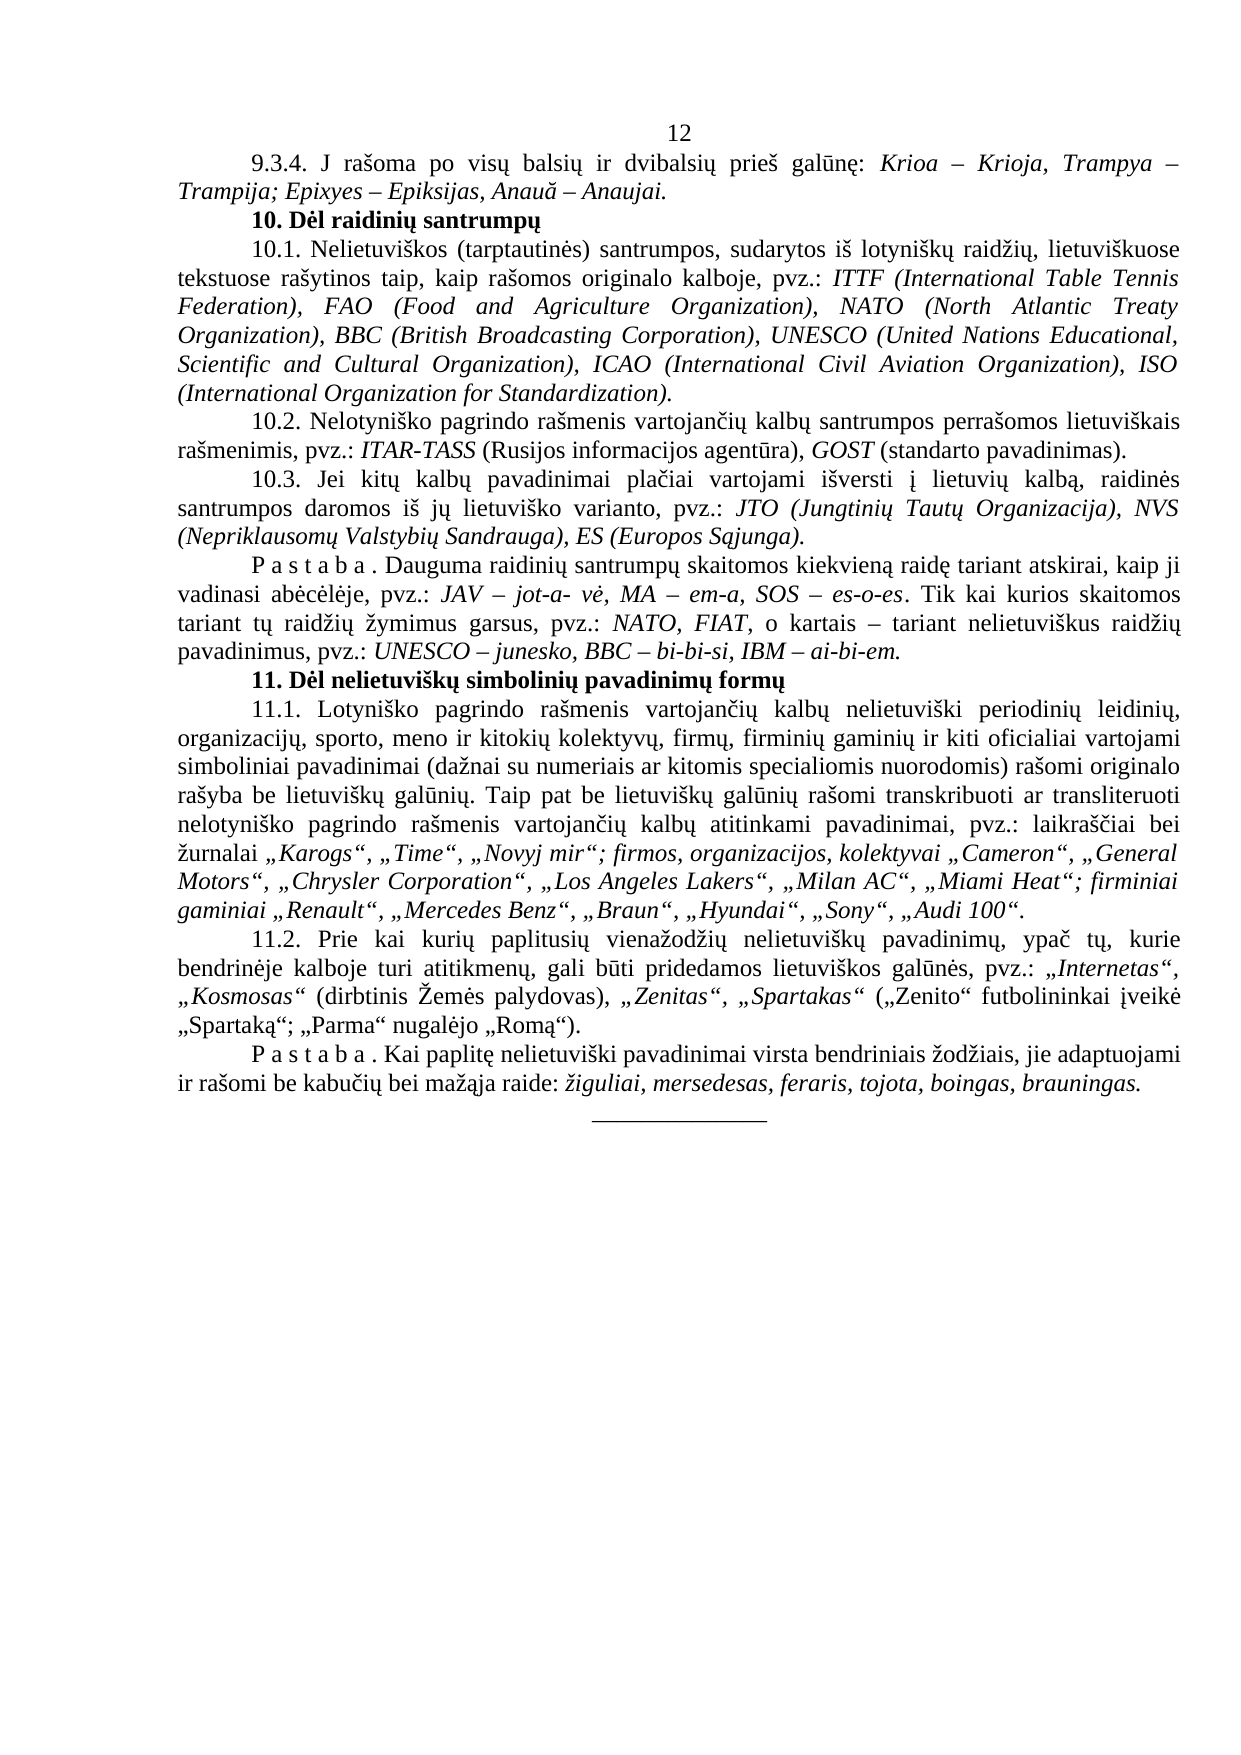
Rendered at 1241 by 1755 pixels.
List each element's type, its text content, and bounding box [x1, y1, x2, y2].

text 11.1. Lotyniško pagrindo rašmenis vartojančių kalbų nelietuviški periodinių leidinių, organizacijų, sporto, meno ir kitokių kolektyvų, firmų, firminių gaminių ir kiti oficialiai vartojami simboliniai pavadinimai (dažnai su numeriais ar kitomis specialiomis nuorodomis) rašomi originalo rašyba be lietuviškų galūnių. Taip pat be lietuviškų galūnių rašomi transkribuoti ar transliteruoti nelotyniško pagrindo rašmenis vartojančių kalbų atitinkami pavadinimai, pvz.: laikraščiai bei žurnalai „Karogs“, „Time“, „Novyj mir“; firmos, organizacijos, kolektyvai „Cameron“, „General Motors“, „Chrysler Corporation“, „Los Angeles Lakers“, „Milan AC“, „Miami Heat“; firminiai gaminiai „Renault“, „Mercedes Benz“, „Braun“, „Hyundai“, „Sony“, „Audi 100“. [177, 694, 1181, 924]
text 10.3. Jei kitų kalbų pavadinimai plačiai vartojami išversti į lietuvių kalbą, raidinės santrumpos daromos iš jų lietuviško varianto, pvz.: JTO (Jungtinių Tautų Organizacija), NVS (Nepriklausomų Valstybių Sandrauga), ES (Europos Sąjunga). [177, 464, 1181, 550]
text 9.3.4. J rašoma po visų balsių ir dvibalsių prieš galūnę: Krioa – Krioja, Trampya – Trampija; Epixyes – Epiksijas, Anauă – Anaujai. [177, 148, 1181, 205]
text ______________ [177, 1096, 1181, 1125]
text 10.1. Nelietuviškos (tarptautinės) santrumpos, sudarytos iš lotyniškų raidžių, lietuviškuose tekstuose rašytinos taip, kaip rašomos originalo kalboje, pvz.: ITTF (International Table Tennis Federation), FAO (Food and Agriculture Organization), NATO (North Atlantic Treaty Organization), BBC (British Broadcasting Corporation), UNESCO (United Nations Educational, Scientific and Cultural Organization), ICAO (International Civil Aviation Organization), ISO (International Organization for Standardization). [177, 234, 1181, 406]
text Pastaba. Dauguma raidinių santrumpų skaitomos kiekvieną raidę tariant atskirai, kaip ji vadinasi abėcėlėje, pvz.: JAV – jot-a- vė, MA – em-a, SOS – es-o-es. Tik kai kurios skaitomos tariant tų raidžių žymimus garsus, pvz.: NATO, FIAT, o kartais – tariant nelietuviškus raidžių pavadinimus, pvz.: UNESCO – junesko, BBC – bi-bi-si, IBM – ai-bi-em. [177, 550, 1181, 665]
text 10.2. Nelotyniško pagrindo rašmenis vartojančių kalbų santrumpos perrašomos lietuviškais rašmenimis, pvz.: ITAR-TASS (Rusijos informacijos agentūra), GOST (standarto pavadinimas). [177, 406, 1181, 464]
text 11.2. Prie kai kurių paplitusių vienažodžių nelietuviškų pavadinimų, ypač tų, kurie bendrinėje kalboje turi atitikmenų, gali būti pridedamos lietuviškos galūnės, pvz.: „Internetas“, „Kosmosas“ (dirbtinis Žemės palydovas), „Zenitas“, „Spartakas“ („Zenito“ futbolininkai įveikė „Spartaką“; „Parma“ nugalėjo „Romą“). [177, 924, 1181, 1039]
text Pastaba. Kai paplitę nelietuviški pavadinimai virsta bendriniais žodžiais, jie adaptuojami ir rašomi be kabučių bei mažąja raide: žiguliai, mersedesas, feraris, tojota, boingas, brauningas. [177, 1039, 1181, 1096]
text 10. Dėl raidinių santrumpų [177, 205, 1181, 234]
text 11. Dėl nelietuviškų simbolinių pavadinimų formų [177, 665, 1181, 694]
